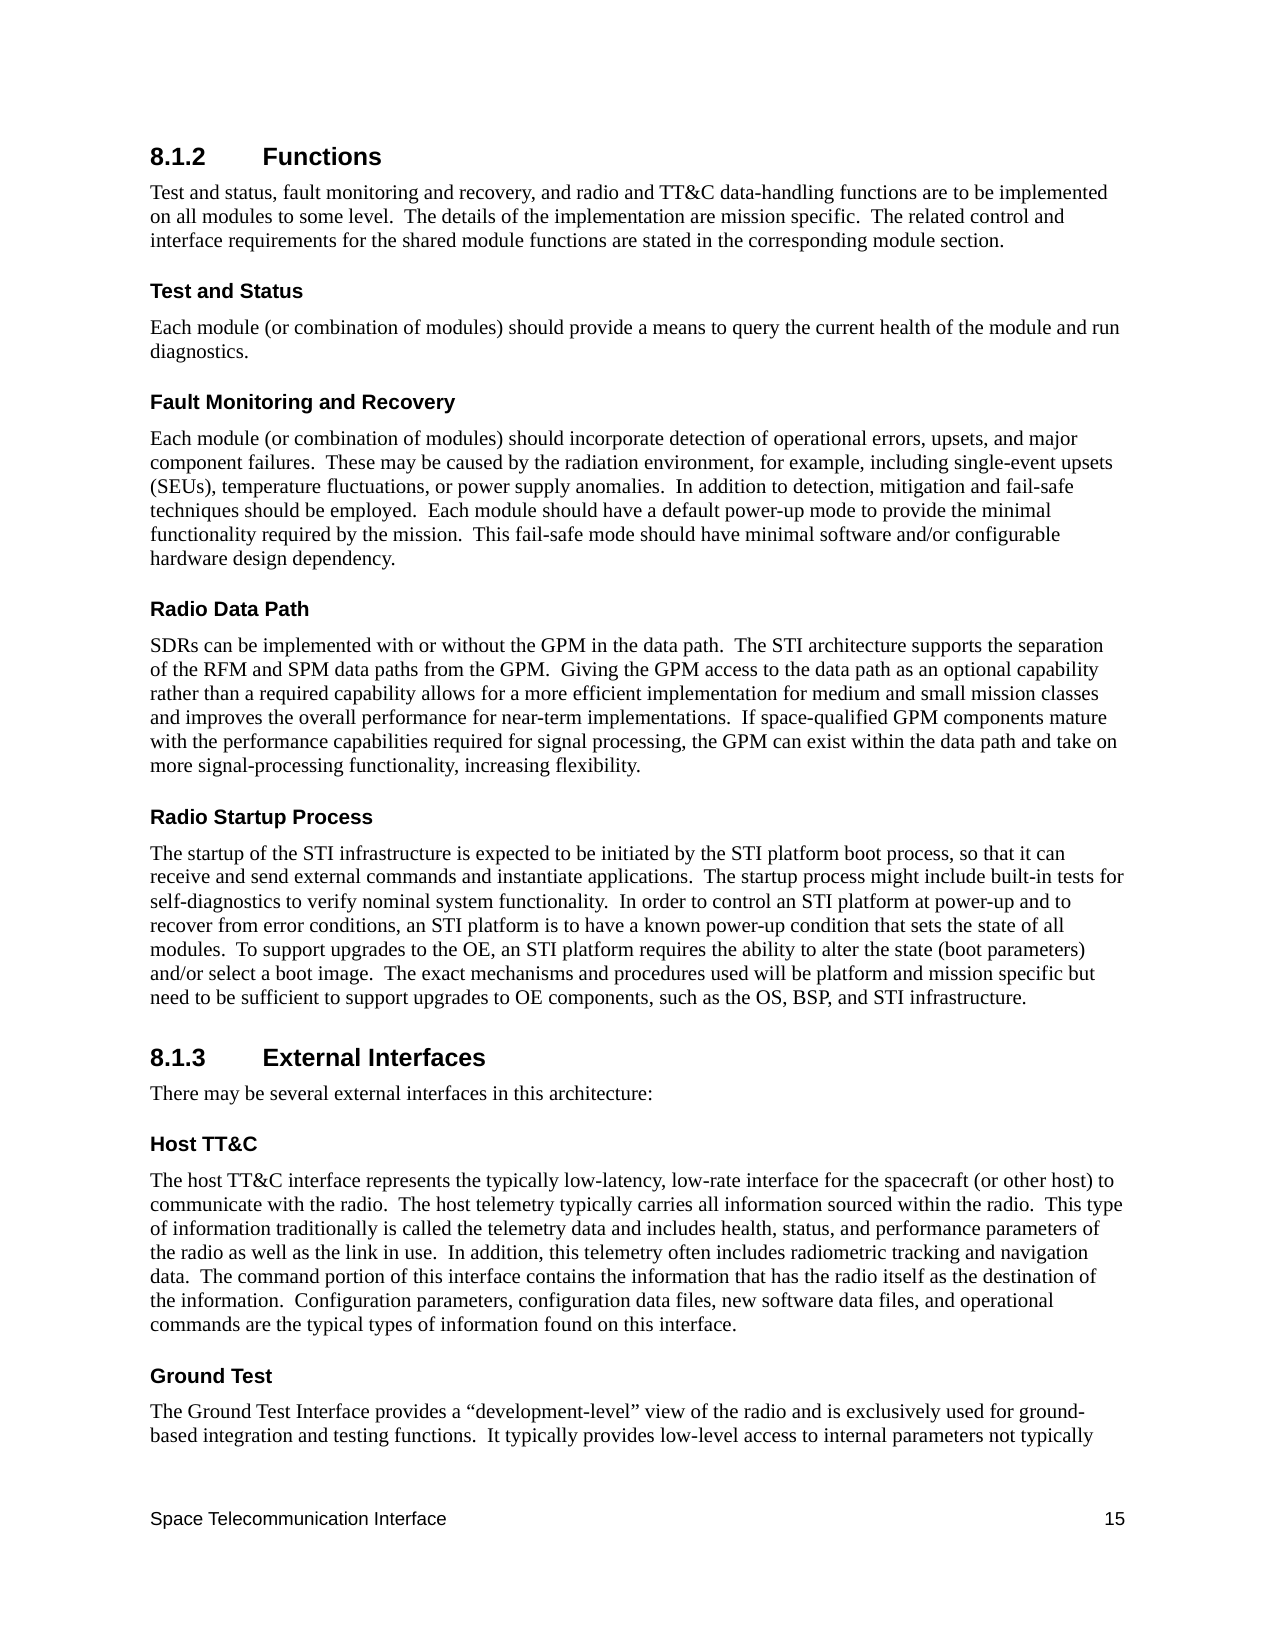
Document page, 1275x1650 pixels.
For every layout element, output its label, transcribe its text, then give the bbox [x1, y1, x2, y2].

subtitle Test and Status [150, 279, 1125, 303]
subtitle Ground Test [150, 1363, 1125, 1387]
subtitle Radio Startup Process [150, 804, 1125, 828]
subtitle Radio Data Path [150, 597, 1125, 621]
subtitle Fault Monitoring and Recovery [150, 390, 1125, 414]
text Each module (or combination of modules) should incorporate detection of operational errors, upsets, and major component failures. These may be caused by the radiation environment, for example, including single-event upsets (SEUs), temperature fluctuations, or power supply anomalies. In addition to detection, mitigation and fail-safe techniques should be employed. Each module should have a default power-up mode to provide the minimal functionality required by the mission. This fail-safe mode should have minimal software and/or configurable hardware design dependency. [150, 426, 1125, 570]
text The startup of the STI infrastructure is expected to be initiated by the STI platform boot process, so that it can receive and send external commands and instantiate applications. The startup process might include built-in tests for self-diagnostics to verify nominal system functionality. In order to control an STI platform at power-up and to recover from error conditions, an STI platform is to have a known power-up condition that sets the state of all modules. To support upgrades to the OE, an STI platform requires the ability to alter the state (boot parameters) and/or select a boot image. The exact mechanisms and procedures used will be platform and mission specific but need to be sufficient to support upgrades to OE components, such as the OS, BSP, and STI infrastructure. [150, 840, 1125, 1009]
text There may be several external interfaces in this architecture: [150, 1081, 1125, 1105]
text The host TT&C interface represents the typically low-latency, low-rate interface for the spacecraft (or other host) to communicate with the radio. The host telemetry typically carries all information sourced within the radio. This type of information traditionally is called the telemetry data and includes health, status, and performance parameters of the radio as well as the link in use. In addition, this telemetry often includes radiometric tracking and navigation data. The command portion of this interface contains the information that has the radio itself as the destination of the information. Configuration parameters, configuration data files, new software data files, and operational commands are the typical types of information found on this interface. [150, 1168, 1125, 1336]
subtitle Host TT&C [150, 1132, 1125, 1156]
text Each module (or combination of modules) should provide a means to query the current health of the module and run diagnostics. [150, 315, 1125, 363]
text The Ground Test Interface provides a “development-level” view of the radio and is exclusively used for ground-based integration and testing functions. It typically provides low-level access to internal parameters not typically [150, 1399, 1125, 1447]
subtitle Functions [150, 142, 1125, 171]
text Test and status, fault monitoring and recovery, and radio and TT&C data-handling functions are to be implemented on all modules to some level. The details of the implementation are mission specific. The related control and interface requirements for the shared module functions are stated in the corresponding module section. [150, 180, 1125, 252]
text SDRs can be implemented with or without the GPM in the data path. The STI architecture supports the separation of the RFM and SPM data paths from the GPM. Giving the GPM access to the data path as an optional capability rather than a required capability allows for a more efficient implementation for medium and small mission classes and improves the overall performance for near-term implementations. If space-qualified GPM components mature with the performance capabilities required for signal processing, the GPM can exist within the data path and take on more signal-processing functionality, increasing flexibility. [150, 633, 1125, 777]
subtitle External Interfaces [150, 1043, 1125, 1072]
